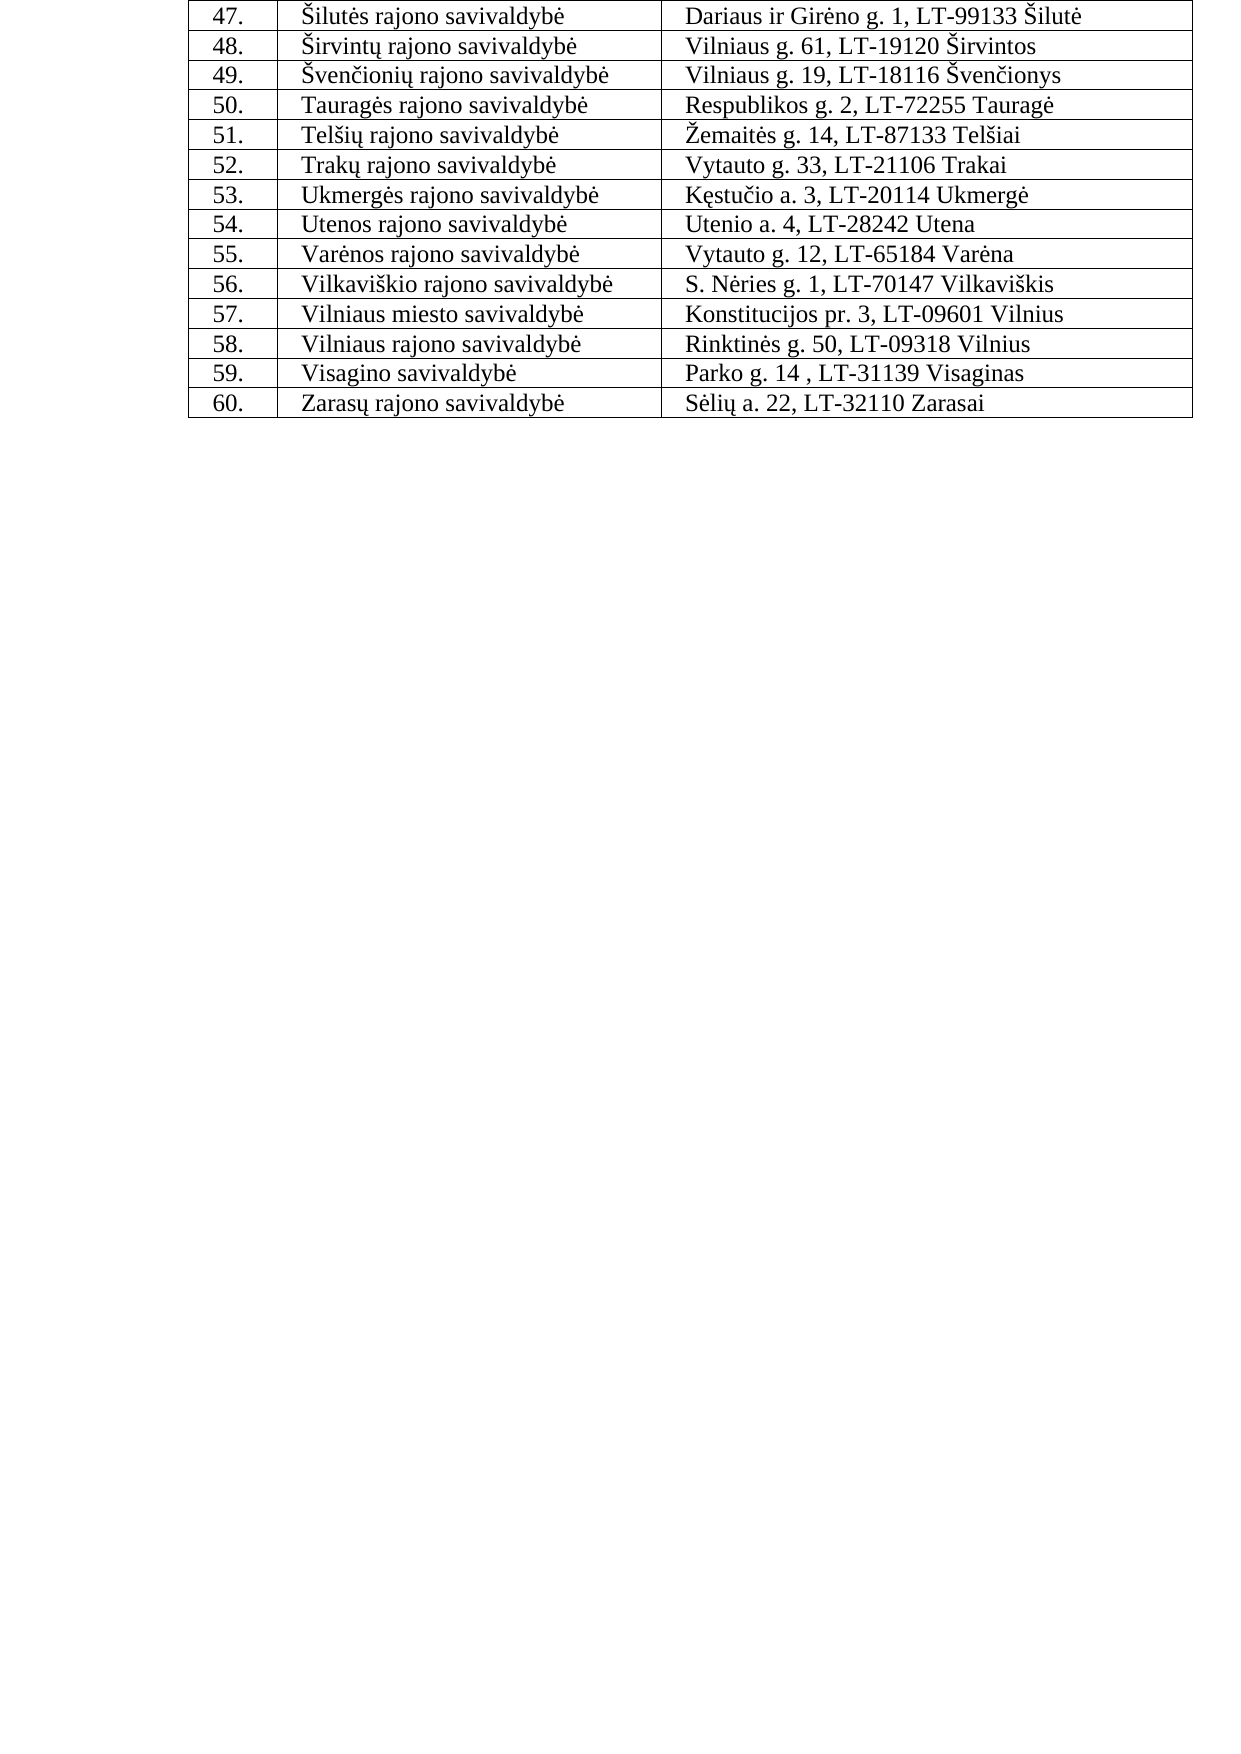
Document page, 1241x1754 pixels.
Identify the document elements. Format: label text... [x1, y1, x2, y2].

table_cell Vytauto g. 33, LT-21106 Trakai [662, 150, 1192, 179]
table_cell Visagino savivaldybė [278, 359, 661, 387]
table_cell Zarasų rajono savivaldybė [278, 388, 661, 417]
table_cell 56. [189, 269, 277, 298]
table_cell 54. [189, 210, 277, 238]
table_cell Vilniaus rajono savivaldybė [278, 329, 661, 357]
table_cell 55. [189, 239, 277, 268]
table_cell 49. [189, 61, 277, 89]
table_cell 53. [189, 180, 277, 208]
table_cell Utenio a. 4, LT-28242 Utena [662, 210, 1192, 238]
table_cell Ukmergės rajono savivaldybė [278, 180, 661, 208]
table_cell Kęstučio a. 3, LT-20114 Ukmergė [662, 180, 1192, 208]
table_cell Parko g. 14 , LT-31139 Visaginas [662, 359, 1192, 387]
table_cell Konstitucijos pr. 3, LT-09601 Vilnius [662, 299, 1192, 328]
table_cell Švenčionių rajono savivaldybė [278, 61, 661, 89]
table_cell Žemaitės g. 14, LT-87133 Telšiai [662, 120, 1192, 149]
table_cell Vytauto g. 12, LT-65184 Varėna [662, 239, 1192, 268]
table_cell Širvintų rajono savivaldybė [278, 31, 661, 59]
table_cell 50. [189, 90, 277, 119]
table_cell Tauragės rajono savivaldybė [278, 90, 661, 119]
table_cell Sėlių a. 22, LT-32110 Zarasai [662, 388, 1192, 417]
table_cell Rinktinės g. 50, LT-09318 Vilnius [662, 329, 1192, 357]
table_cell 48. [189, 31, 277, 59]
table_cell Telšių rajono savivaldybė [278, 120, 661, 149]
table_cell 58. [189, 329, 277, 357]
table_cell Respublikos g. 2, LT-72255 Tauragė [662, 90, 1192, 119]
table_cell 59. [189, 359, 277, 387]
table_cell 51. [189, 120, 277, 149]
table_cell Dariaus ir Girėno g. 1, LT-99133 Šilutė [662, 1, 1192, 30]
table_cell Vilniaus g. 19, LT-18116 Švenčionys [662, 61, 1192, 89]
table_cell 57. [189, 299, 277, 328]
table_cell Varėnos rajono savivaldybė [278, 239, 661, 268]
table_cell Vilniaus miesto savivaldybė [278, 299, 661, 328]
table_cell Šilutės rajono savivaldybė [278, 1, 661, 30]
table_cell 47. [189, 1, 277, 30]
table_cell Trakų rajono savivaldybė [278, 150, 661, 179]
table_cell S. Nėries g. 1, LT-70147 Vilkaviškis [662, 269, 1192, 298]
table_cell 52. [189, 150, 277, 179]
table_cell Vilkaviškio rajono savivaldybė [278, 269, 661, 298]
table_cell 60. [189, 388, 277, 417]
table_cell Utenos rajono savivaldybė [278, 210, 661, 238]
table_cell Vilniaus g. 61, LT-19120 Širvintos [662, 31, 1192, 59]
